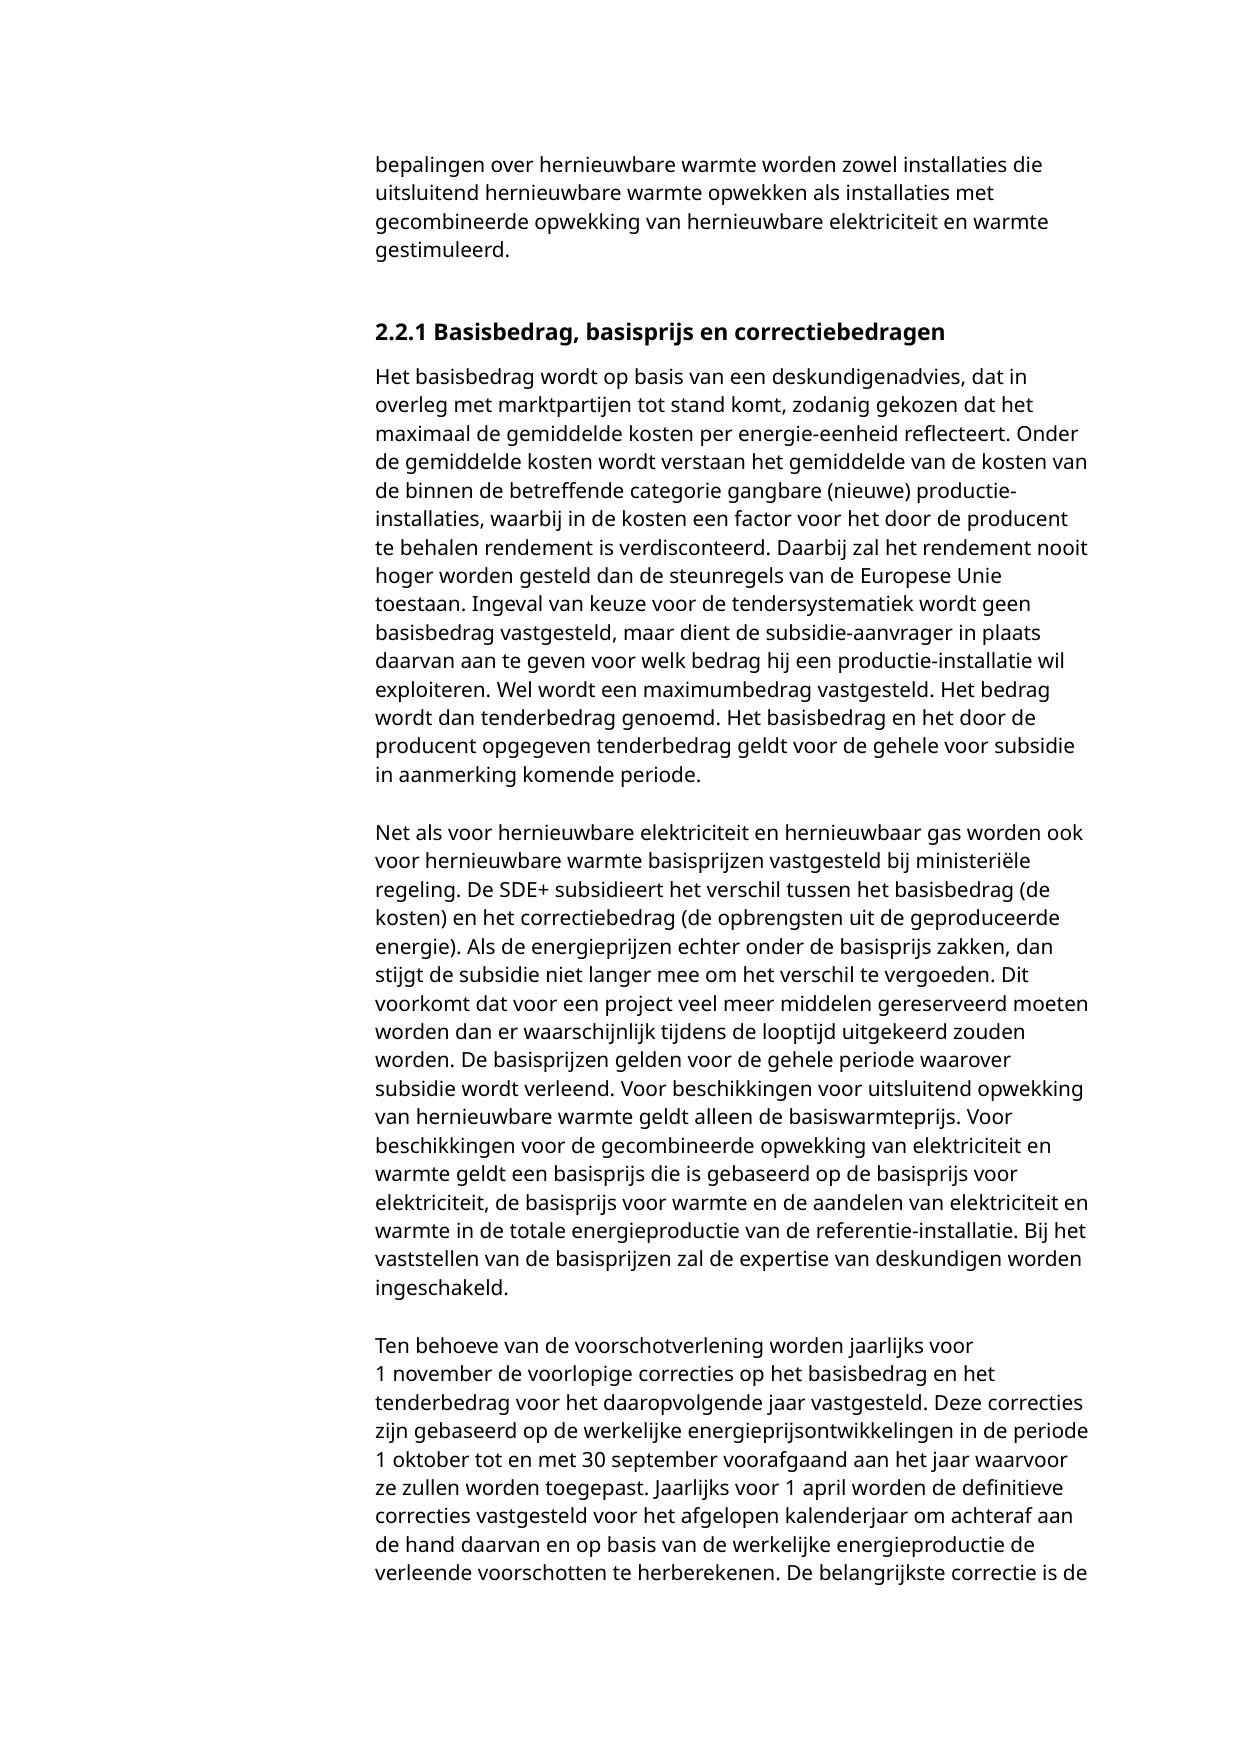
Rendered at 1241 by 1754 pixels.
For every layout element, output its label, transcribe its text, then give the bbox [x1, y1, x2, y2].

text Het basisbedrag wordt op basis van een deskundigenadvies, dat in overleg met marktpartijen tot stand komt, zodanig gekozen dat het maximaal de gemiddelde kosten per energie-eenheid reflecteert. Onder de gemiddelde kosten wordt verstaan het gemiddelde van de kosten van de binnen de betreffende categorie gangbare (nieuwe) productie-installaties, waarbij in de kosten een factor voor het door de producent te behalen rendement is verdisconteerd. Daarbij zal het rendement nooit hoger worden gesteld dan de steunregels van de Europese Unie toestaan. Ingeval van keuze voor de tendersystematiek wordt geen basisbedrag vastgesteld, maar dient de subsidie-aanvrager in plaats daarvan aan te geven voor welk bedrag hij een productie-installatie wil exploiteren. Wel wordt een maximumbedrag vastgesteld. Het bedrag wordt dan tenderbedrag genoemd. Het basisbedrag en het door de producent opgegeven tenderbedrag geldt voor de gehele voor subsidie in aanmerking komende periode. [375, 362, 1090, 788]
text Net als voor hernieuwbare elektriciteit en hernieuwbaar gas worden ook voor hernieuwbare warmte basisprijzen vastgesteld bij ministeriële regeling. De SDE+ subsidieert het verschil tussen het basisbedrag (de kosten) en het correctiebedrag (de opbrengsten uit de geproduceerde energie). Als de energieprijzen echter onder de basisprijs zakken, dan stijgt de subsidie niet langer mee om het verschil te vergoeden. Dit voorkomt dat voor een project veel meer middelen gereserveerd moeten worden dan er waarschijnlijk tijdens de looptijd uitgekeerd zouden worden. De basisprijzen gelden voor de gehele periode waarover subsidie wordt verleend. Voor beschikkingen voor uitsluitend opwekking van hernieuwbare warmte geldt alleen de basiswarmteprijs. Voor beschikkingen voor de gecombineerde opwekking van elektriciteit en warmte geldt een basisprijs die is gebaseerd op de basisprijs voor elektriciteit, de basisprijs voor warmte en de aandelen van elektriciteit en warmte in de totale energieproductie van de referentie-installatie. Bij het vaststellen van de basisprijzen zal de expertise van deskundigen worden ingeschakeld. [375, 818, 1090, 1301]
text bepalingen over hernieuwbare warmte worden zowel installaties die uitsluitend hernieuwbare warmte opwekken als installaties met gecombineerde opwekking van hernieuwbare elektriciteit en warmte gestimuleerd. [375, 150, 1090, 264]
text Ten behoeve van de voorschotverlening worden jaarlijks voor 1 november de voorlopige correcties op het basisbedrag en het tenderbedrag voor het daaropvolgende jaar vastgesteld. Deze correcties zijn gebaseerd op de werkelijke energieprijsontwikkelingen in de periode 1 oktober tot en met 30 september voorafgaand aan het jaar waarvoor ze zullen worden toegepast. Jaarlijks voor 1 april worden de definitieve correcties vastgesteld voor het afgelopen kalenderjaar om achteraf aan de hand daarvan en op basis van de werkelijke energieproductie de verleende voorschotten te herberekenen. De belangrijkste correctie is de [375, 1331, 1090, 1587]
subtitle 2.2.1 Basisbedrag, basisprijs en correctiebedragen [375, 316, 1090, 347]
